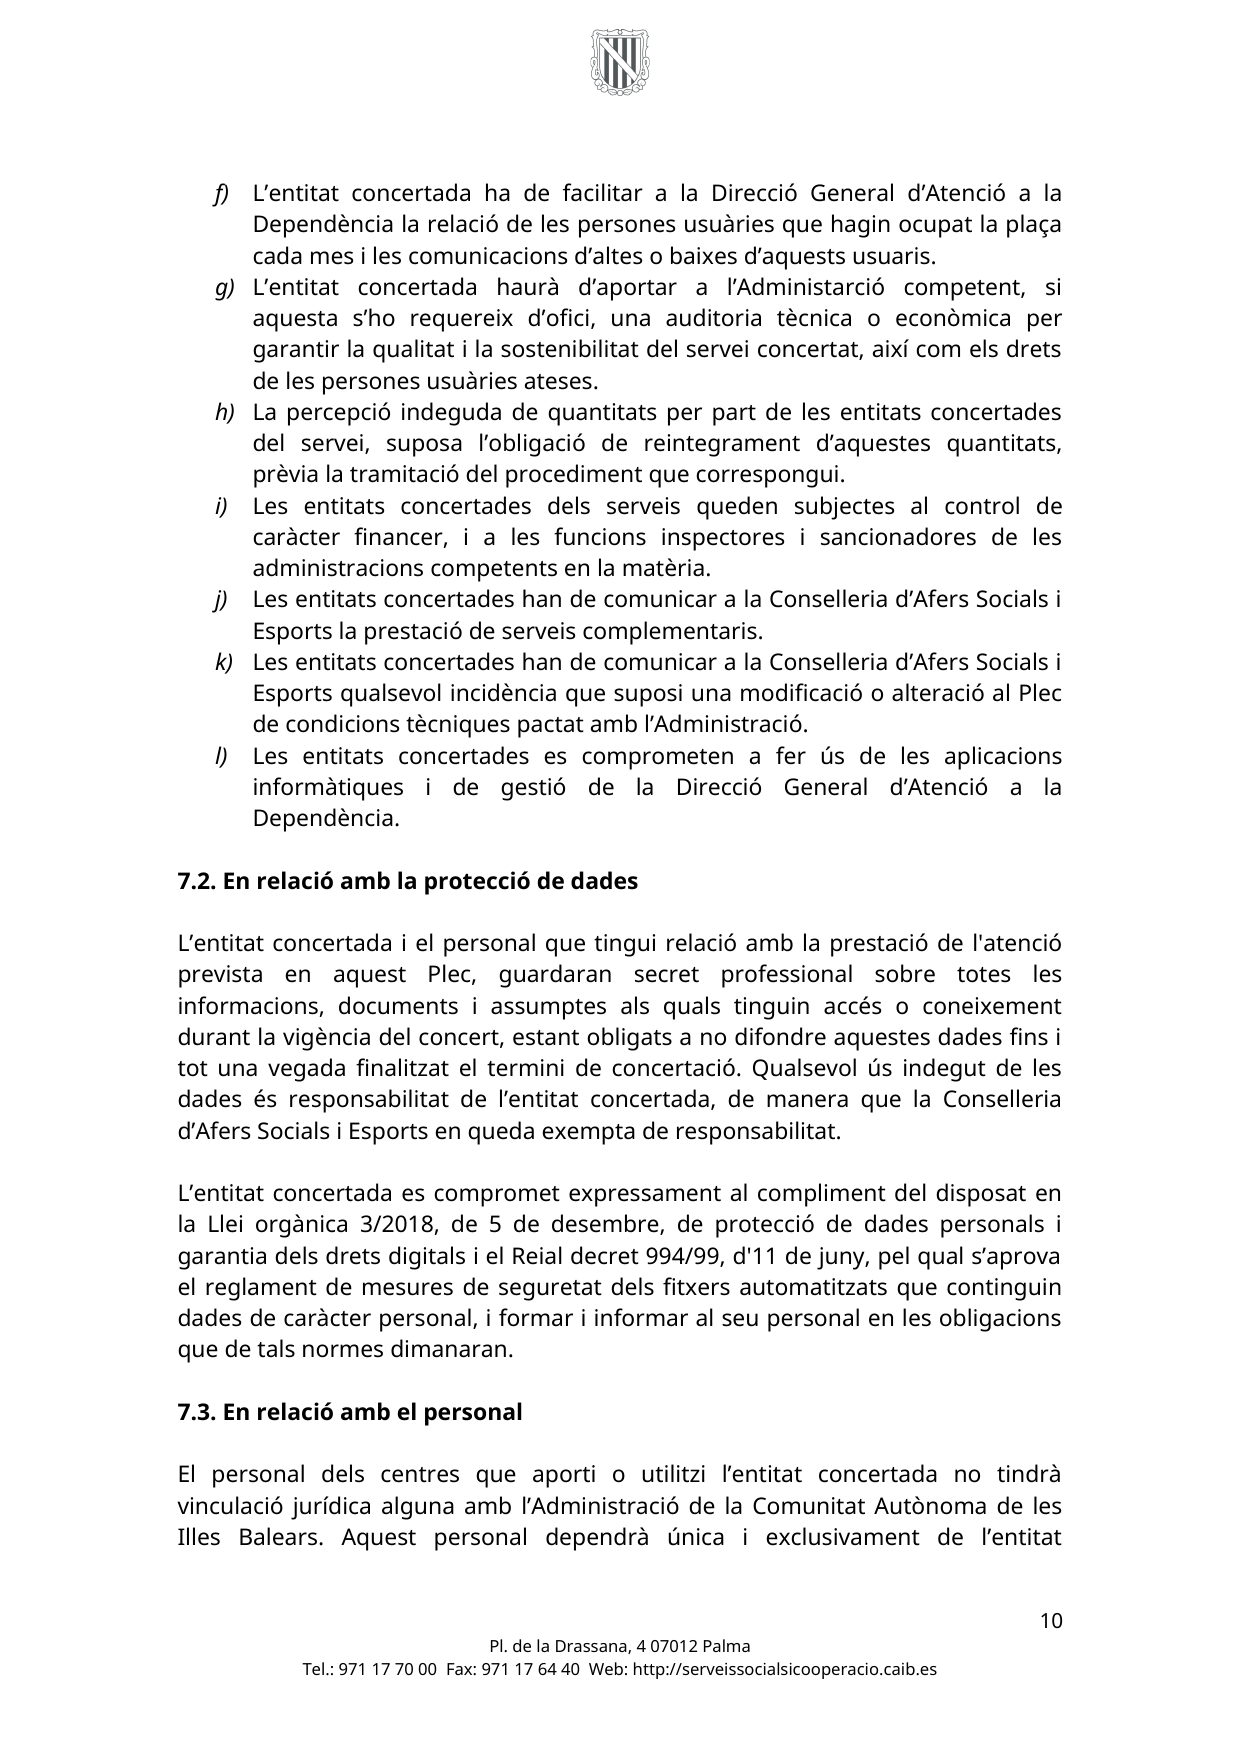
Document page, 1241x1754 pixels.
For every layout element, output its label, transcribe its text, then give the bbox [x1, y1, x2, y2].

list L’entitat concertada ha de facilitar a la Direcció General d’Atenció a la Dependència la relació de les persones usuàries que hagin ocupat la plaça cada mes i les comunicacions d’altes o baixes d’aquests usuaris. [215, 177, 1063, 271]
list Les entitats concertades es comprometen a fer ús de les aplicacions informàtiques i de gestió de la Direcció General d’Atenció a la Dependència. [215, 740, 1063, 833]
text El personal dels centres que aporti o utilitzi l’entitat concertada no tindrà vinculació jurídica alguna amb l’Administració de la Comunitat Autònoma de les Illes Balears. Aquest personal dependrà única i exclusivament de l’entitat [177, 1458, 1063, 1552]
text 7.3. En relació amb el personal [177, 1396, 1063, 1427]
list Les entitats concertades han de comunicar a la Conselleria d’Afers Socials i Esports qualsevol incidència que suposi una modificació o alteració al Plec de condicions tècniques pactat amb l’Administració. [215, 646, 1063, 740]
picture [590, 29, 650, 96]
list Les entitats concertades han de comunicar a la Conselleria d’Afers Socials i Esports la prestació de serveis complementaris. [215, 583, 1063, 646]
text 7.2. En relació amb la protecció de dades [177, 865, 1063, 896]
text L’entitat concertada es compromet expressament al compliment del disposat en la Llei orgànica 3/2018, de 5 de desembre, de protecció de dades personals i garantia dels drets digitals i el Reial decret 994/99, d'11 de juny, pel qual s’aprova el reglament de mesures de seguretat dels fitxers automatitzats que continguin dades de caràcter personal, i formar i informar al seu personal en les obligacions que de tals normes dimanaran. [177, 1177, 1063, 1365]
list L’entitat concertada haurà d’aportar a l’Administarció competent, si aquesta s’ho requereix d’ofici, una auditoria tècnica o econòmica per garantir la qualitat i la sostenibilitat del servei concertat, així com els drets de les persones usuàries ateses. [215, 271, 1063, 396]
list Les entitats concertades dels serveis queden subjectes al control de caràcter financer, i a les funcions inspectores i sancionadores de les administracions competents en la matèria. [215, 490, 1063, 583]
text L’entitat concertada i el personal que tingui relació amb la prestació de l'atenció prevista en aquest Plec, guardaran secret professional sobre totes les informacions, documents i assumptes als quals tinguin accés o coneixement durant la vigència del concert, estant obligats a no difondre aquestes dades fins i tot una vegada finalitzat el termini de concertació. Qualsevol ús indegut de les dades és responsabilitat de l’entitat concertada, de manera que la Conselleria d’Afers Socials i Esports en queda exempta de responsabilitat. [177, 927, 1063, 1146]
list La percepció indeguda de quantitats per part de les entitats concertades del servei, suposa l’obligació de reintegrament d’aquestes quantitats, prèvia la tramitació del procediment que correspongui. [215, 396, 1063, 490]
